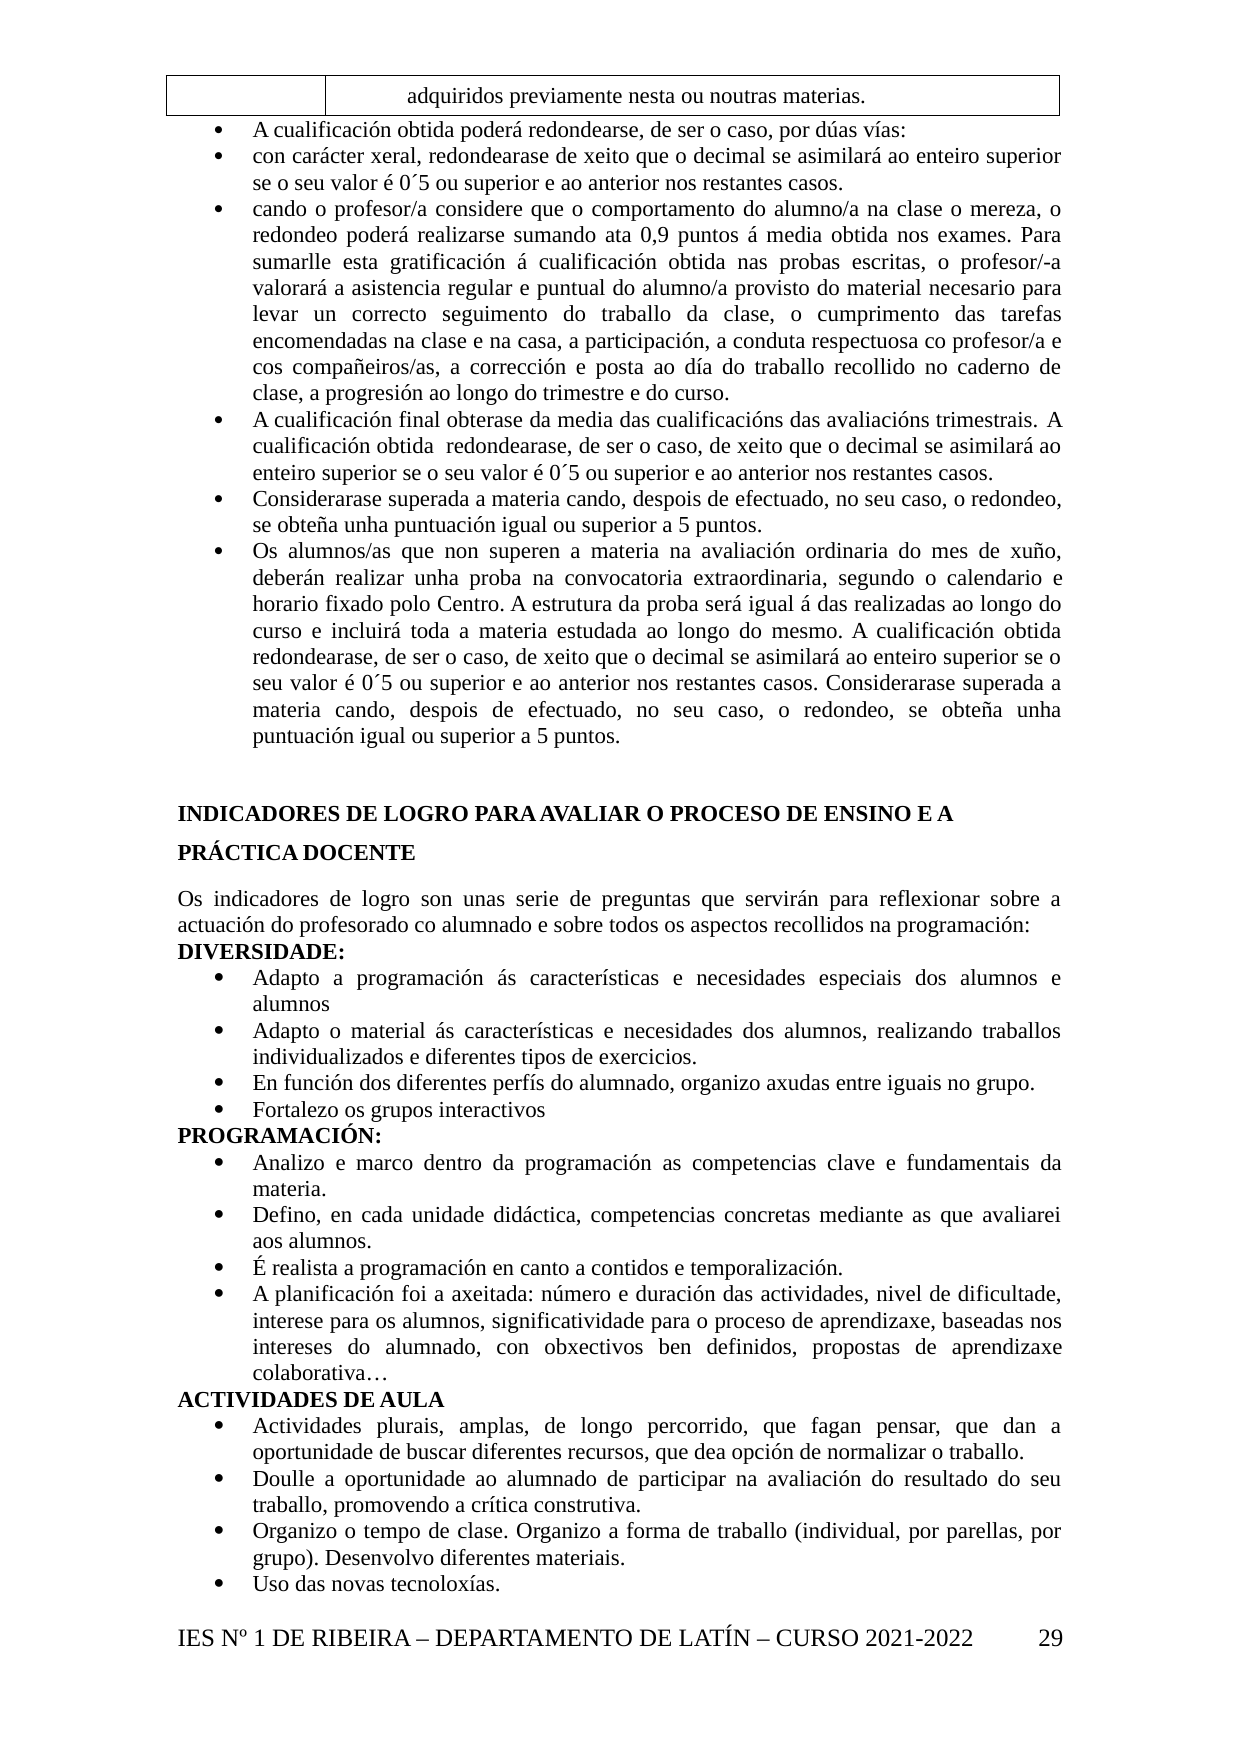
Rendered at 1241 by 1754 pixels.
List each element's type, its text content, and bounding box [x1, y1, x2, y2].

text ACTIVIDADES DE AULA [177, 1386, 1063, 1412]
subtitle INDICADORES DE LOGRO PARA AVALIAR O PROCESO DE ENSINO E A PRÁCTICA DOCENTE [177, 800, 1063, 866]
list Uso das novas tecnoloxías. [215, 1570, 1063, 1597]
text DIVERSIDADE: [177, 938, 1063, 964]
list Defino, en cada unidade didáctica, competencias concretas mediante as que avaliarei aos alumnos. [215, 1201, 1063, 1254]
list Fortalezo os grupos interactivos [215, 1096, 1063, 1122]
list A cualificación obtida poderá redondearse, de ser o caso, por dúas vías: [215, 116, 1063, 142]
list Os alumnos/as que non superen a materia na avaliación ordinaria do mes de xuño, deberán realizar unha proba na convocatoria extraordinaria, segundo o calendario e horario fixado polo Centro. A estrutura da proba será igual á das realizadas ao longo do curso e incluirá toda a materia estudada ao longo do mesmo. A cualificación obtida redondearase, de ser o caso, de xeito que o decimal se asimilará ao enteiro superior se o seu valor é 0´5 ou superior e ao anterior nos restantes casos. Considerarase superada a materia cando, despois de efectuado, no seu caso, o redondeo, se obteña unha puntuación igual ou superior a 5 puntos. [215, 538, 1063, 748]
table_cell [167, 76, 325, 115]
list Adapto o material ás características e necesidades dos alumnos, realizando traballos individualizados e diferentes tipos de exercicios. [215, 1017, 1063, 1069]
list A planificación foi a axeitada: número e duración das actividades, nivel de dificultade, interese para os alumnos, significatividade para o proceso de aprendizaxe, baseadas nos intereses do alumnado, con obxectivos ben definidos, propostas de aprendizaxe colaborativa… [215, 1280, 1063, 1386]
list Actividades plurais, amplas, de longo percorrido, que fagan pensar, que dan a oportunidade de buscar diferentes recursos, que dea opción de normalizar o traballo. [215, 1412, 1063, 1465]
table_cell adquiridos previamente nesta ou noutras materias. [326, 76, 1059, 115]
list Doulle a oportunidade ao alumnado de participar na avaliación do resultado do seu traballo, promovendo a crítica construtiva. [215, 1465, 1063, 1517]
list En función dos diferentes perfís do alumnado, organizo axudas entre iguais no grupo. [215, 1069, 1063, 1096]
list con carácter xeral, redondearase de xeito que o decimal se asimilará ao enteiro superior se o seu valor é 0´5 ou superior e ao anterior nos restantes casos. [215, 142, 1063, 195]
text PROGRAMACIÓN: [177, 1122, 1063, 1148]
list É realista a programación en canto a contidos e temporalización. [215, 1254, 1063, 1280]
text Os indicadores de logro son unas serie de preguntas que servirán para reflexionar sobre a actuación do profesorado co alumnado e sobre todos os aspectos recollidos na programación: [177, 885, 1063, 938]
list A cualificación final obterase da media das cualificacións das avaliacións trimestrais. A cualificación obtida redondearase, de ser o caso, de xeito que o decimal se asimilará ao enteiro superior se o seu valor é 0´5 ou superior e ao anterior nos restantes casos. [215, 406, 1063, 485]
list Analizo e marco dentro da programación as competencias clave e fundamentais da materia. [215, 1148, 1063, 1201]
list Organizo o tempo de clase. Organizo a forma de traballo (individual, por parellas, por grupo). Desenvolvo diferentes materiais. [215, 1517, 1063, 1570]
list Adapto a programación ás características e necesidades especiais dos alumnos e alumnos [215, 964, 1063, 1017]
list Considerarase superada a materia cando, despois de efectuado, no seu caso, o redondeo, se obteña unha puntuación igual ou superior a 5 puntos. [215, 485, 1063, 538]
list cando o profesor/a considere que o comportamento do alumno/a na clase o mereza, o redondeo poderá realizarse sumando ata 0,9 puntos á media obtida nos exames. Para sumarlle esta gratificación á cualificación obtida nas probas escritas, o profesor/-a valorará a asistencia regular e puntual do alumno/a provisto do material necesario para levar un correcto seguimento do traballo da clase, o cumprimento das tarefas encomendadas na clase e na casa, a participación, a conduta respectuosa co profesor/a e cos compañeiros/as, a corrección e posta ao día do traballo recollido no caderno de clase, a progresión ao longo do trimestre e do curso. [215, 195, 1063, 406]
